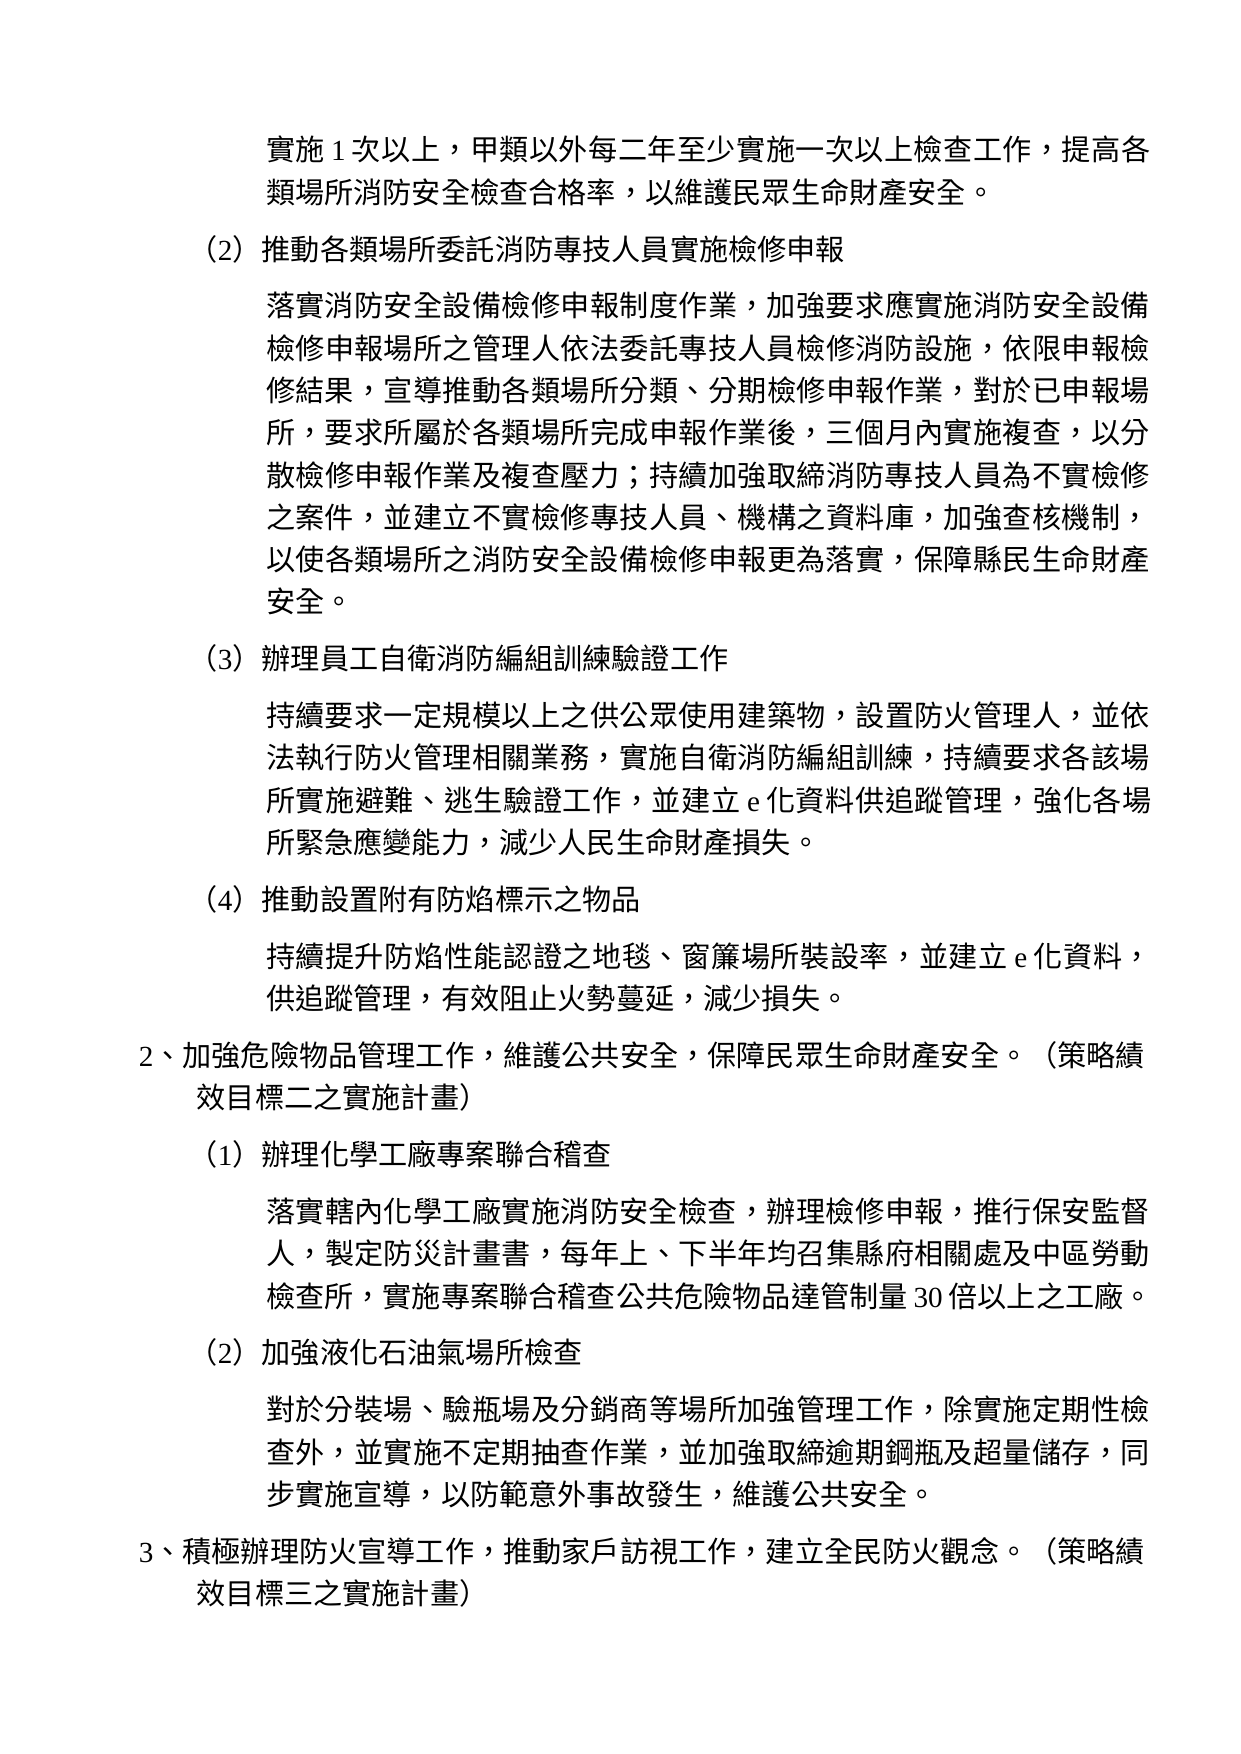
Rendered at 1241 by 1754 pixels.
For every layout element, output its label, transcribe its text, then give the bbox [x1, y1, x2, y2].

list 推動設置附有防焰標示之物品 [188, 877, 1152, 919]
text 對於分裝場、驗瓶場及分銷商等場所加強管理工作，除實施定期性檢查外，並實施不定期抽查作業，並加強取締逾期鋼瓶及超量儲存，同步實施宣導，以防範意外事故發生，維護公共安全。 [266, 1387, 1152, 1514]
text 實施1次以上，甲類以外每二年至少實施一次以上檢查工作，提高各類場所消防安全檢查合格率，以維護民眾生命財產安全。 [266, 127, 1152, 212]
list 推動各類場所委託消防專技人員實施檢修申報 [188, 226, 1152, 268]
text 持續要求一定規模以上之供公眾使用建築物，設置防火管理人，並依法執行防火管理相關業務，實施自衛消防編組訓練，持續要求各該場所實施避難、逃生驗證工作，並建立e化資料供追蹤管理，強化各場所緊急應變能力，減少人民生命財產損失。 [266, 693, 1152, 862]
list 辦理員工自衛消防編組訓練驗證工作 [188, 636, 1152, 678]
list 辦理化學工廠專案聯合稽查 [188, 1132, 1152, 1174]
text 落實消防安全設備檢修申報制度作業，加強要求應實施消防安全設備檢修申報場所之管理人依法委託專技人員檢修消防設施，依限申報檢修結果，宣導推動各類場所分類、分期檢修申報作業，對於已申報場所，要求所屬於各類場所完成申報作業後，三個月內實施複查，以分散檢修申報作業及複查壓力；持續加強取締消防專技人員為不實檢修之案件，並建立不實檢修專技人員、機構之資料庫，加強查核機制，以使各類場所之消防安全設備檢修申報更為落實，保障縣民生命財產安全。 [266, 283, 1152, 621]
list 加強液化石油氣場所檢查 [188, 1330, 1152, 1372]
list 積極辦理防火宣導工作，推動家戶訪視工作，建立全民防火觀念。（策略績效目標三之實施計畫） [138, 1528, 1152, 1613]
text 落實轄內化學工廠實施消防安全檢查，辦理檢修申報，推行保安監督人，製定防災計畫書，每年上、下半年均召集縣府相關處及中區勞動檢查所，實施專案聯合稽查公共危險物品達管制量30倍以上之工廠。 [266, 1189, 1152, 1316]
text 持續提升防焰性能認證之地毯、窗簾場所裝設率，並建立e化資料，供追蹤管理，有效阻止火勢蔓延，減少損失。 [266, 933, 1152, 1018]
list 加強危險物品管理工作，維護公共安全，保障民眾生命財產安全。（策略績效目標二之實施計畫） [138, 1033, 1152, 1117]
